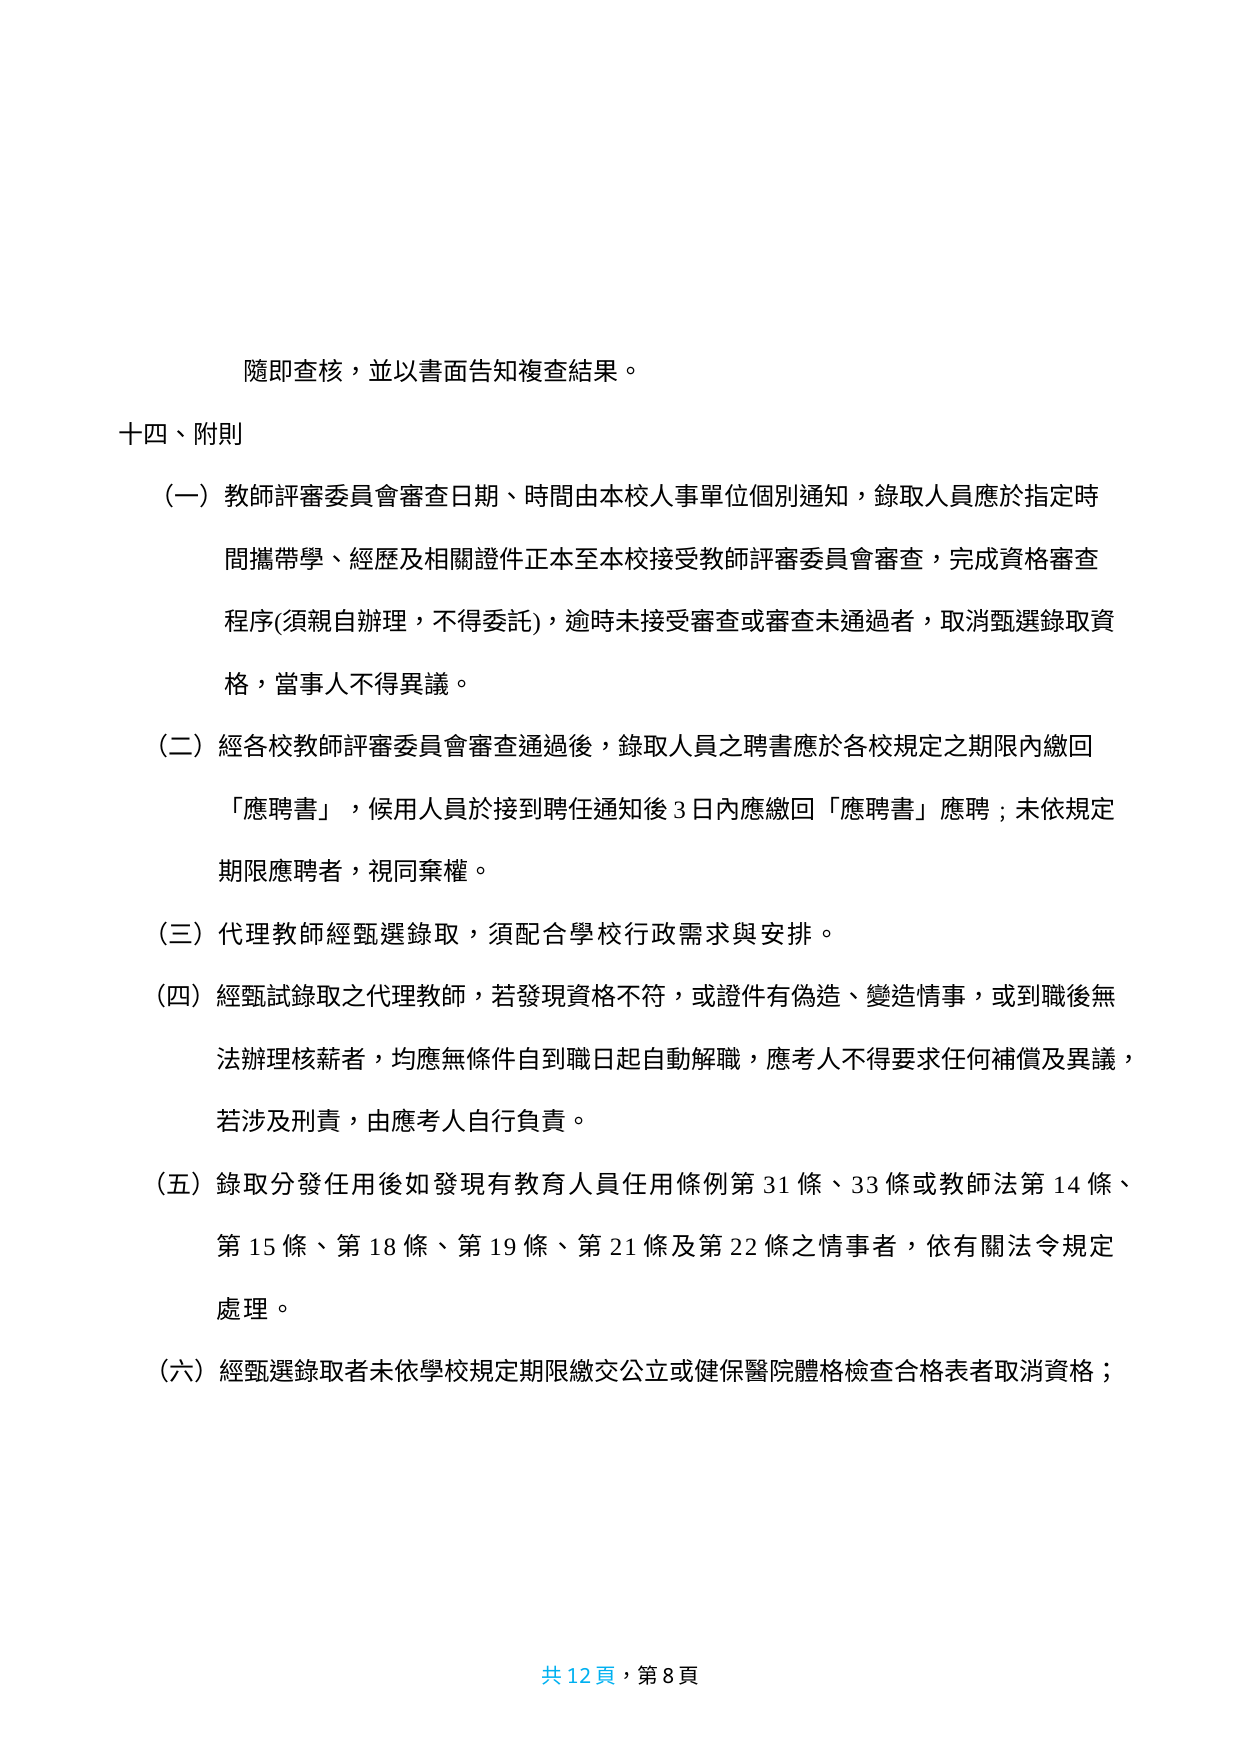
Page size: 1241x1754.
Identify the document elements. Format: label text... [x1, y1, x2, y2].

text （二）經各校教師評審委員會審查通過後，錄取人員之聘書應於各校規定之期限內繳回「應聘書」，候用人員於接到聘任通知後3日內應繳回「應聘書」應聘﹔未依規定期限應聘者，視同棄權。 [143, 703, 1122, 891]
text （四）經甄試錄取之代理教師，若發現資格不符，或證件有偽造、變造情事，或到職後無法辦理核薪者，均應無條件自到職日起自動解職，應考人不得要求任何補償及異議，若涉及刑責，由應考人自行負責。 [141, 953, 1122, 1141]
text （六）經甄選錄取者未依學校規定期限繳交公立或健保醫院體格檢查合格表者取消資格； [144, 1328, 1122, 1391]
text （三）代理教師經甄選錄取，須配合學校行政需求與安排。 [118, 891, 1122, 953]
text （一）教師評審委員會審查日期、時間由本校人事單位個別通知，錄取人員應於指定時間攜帶學、經歷及相關證件正本至本校接受教師評審委員會審查，完成資格審查程序(須親自辦理，不得委託)，逾時未接受審查或審查未通過者，取消甄選錄取資格，當事人不得異議。 [149, 453, 1122, 703]
text 十四、附則 [118, 391, 1122, 453]
text （五）錄取分發任用後如發現有教育人員任用條例第31條、33條或教師法第14條、第15條、第18條、第19條、第21條及第22條之情事者，依有關法令規定處理。 [141, 1141, 1122, 1328]
text 隨即查核，並以書面告知複查結果。 [243, 328, 1122, 391]
